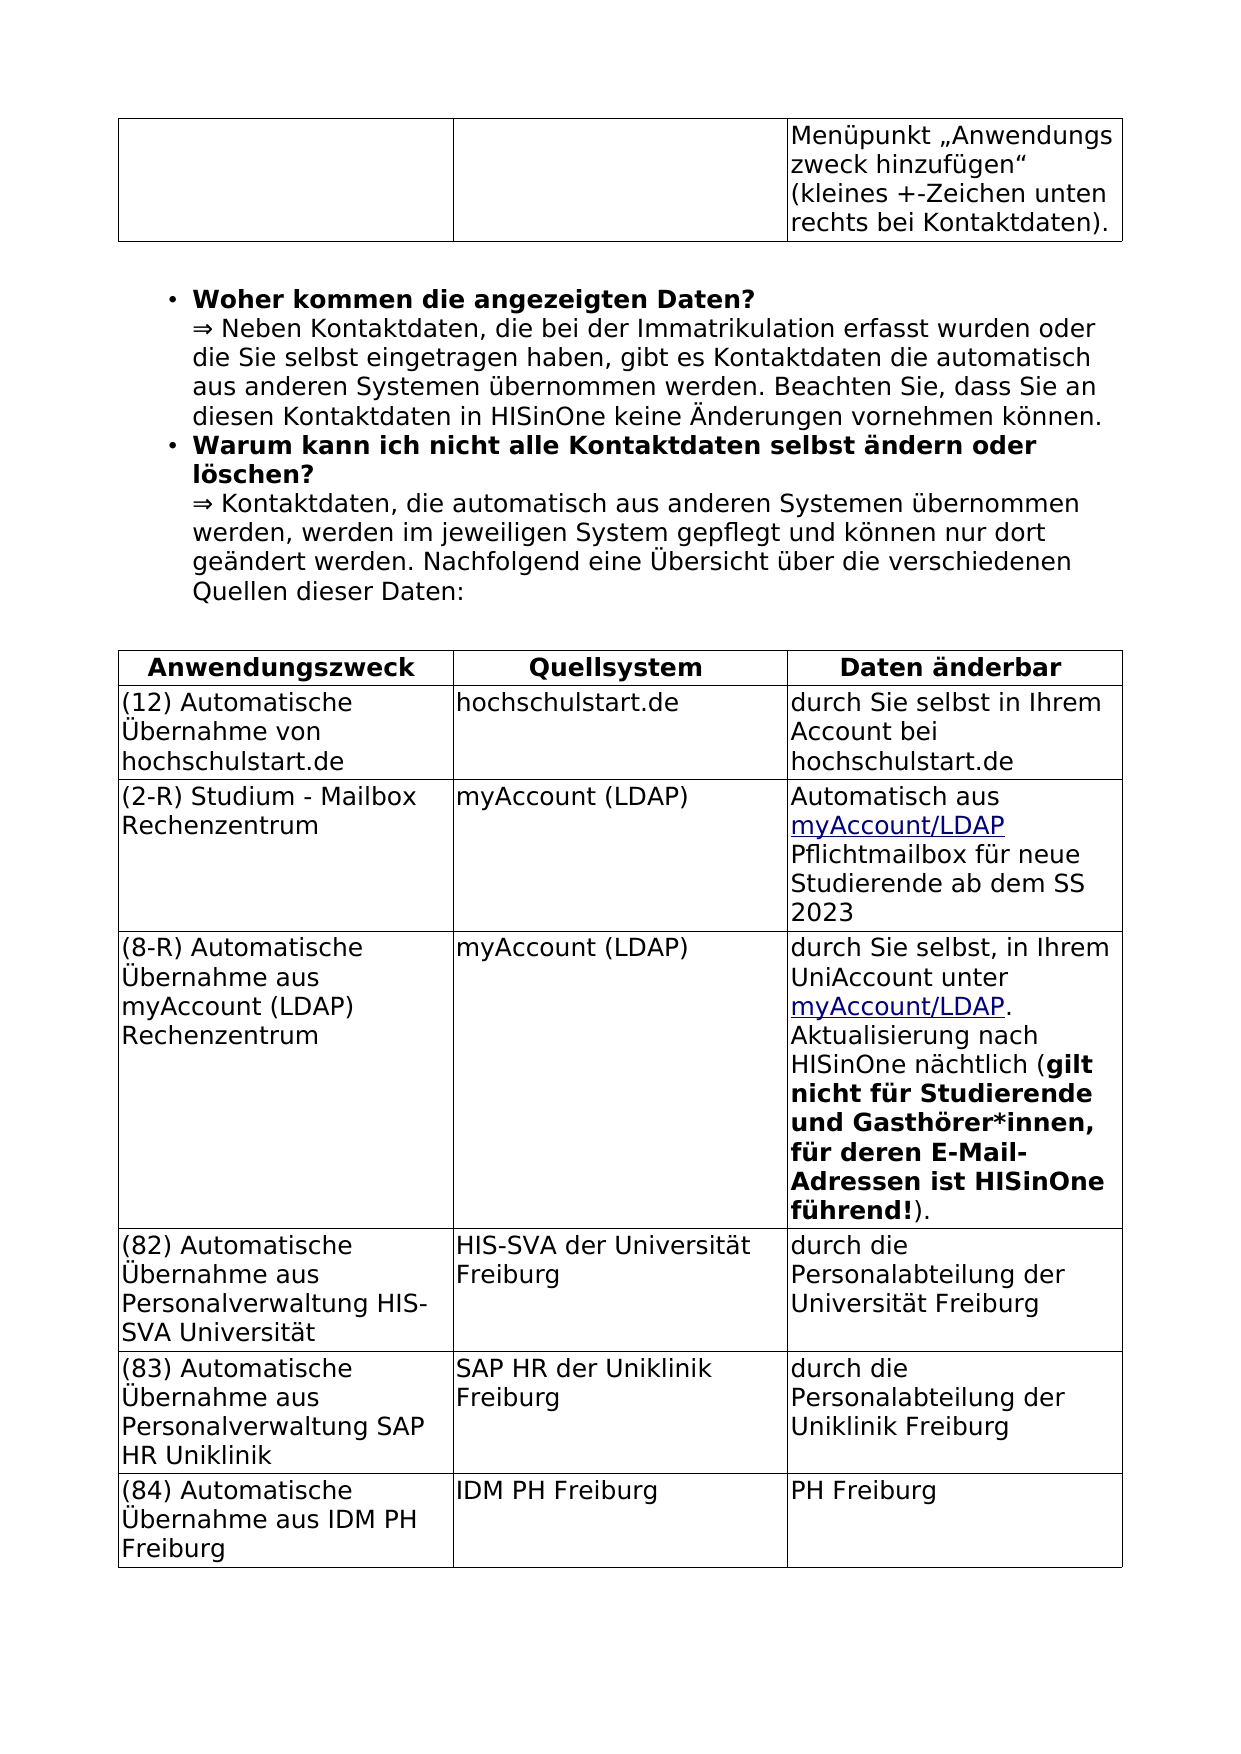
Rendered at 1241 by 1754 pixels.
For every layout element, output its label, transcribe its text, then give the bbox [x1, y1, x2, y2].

table_cell PH Freiburg [788, 1474, 1122, 1567]
table_cell (8-R) Automatische Übernahme aus myAccount (LDAP) Rechenzentrum [119, 932, 453, 1228]
table_cell SAP HR der Uniklinik Freiburg [454, 1352, 787, 1473]
table_cell durch Sie selbst in Ihrem Account bei hochschulstart.de [788, 686, 1122, 779]
table_cell durch die Personalabteilung der Universität Freiburg [788, 1229, 1122, 1351]
table_cell hochschulstart.de [454, 686, 787, 779]
list Warum kann ich nicht alle Kontaktdaten selbst ändern oder löschen? ⇒ Kontaktdaten, die automatisch aus anderen Systemen übernommen werden, werden im jeweiligen System gepflegt und können nur dort geändert werden. Nachfolgend eine Übersicht über die verschiedenen Quellen dieser Daten: [177, 431, 1122, 606]
table_cell IDM PH Freiburg [454, 1474, 787, 1567]
table_cell myAccount (LDAP) [454, 932, 787, 1228]
table_cell (84) Automatische Übernahme aus IDM PH Freiburg [119, 1474, 453, 1567]
table_cell durch die Personalabteilung der Uniklinik Freiburg [788, 1352, 1122, 1473]
table_header Daten änderbar [788, 651, 1122, 685]
table_cell (83) Automatische Übernahme aus Personalverwaltung SAP HR Uniklinik [119, 1352, 453, 1473]
table_cell (2-R) Studium - Mailbox Rechenzentrum [119, 780, 453, 931]
table_cell myAccount (LDAP) [454, 780, 787, 931]
table_cell [119, 119, 453, 241]
table_cell Automatisch aus myAccount/LDAP Pflichtmailbox für neue Studierende ab dem SS 2023 [788, 780, 1122, 931]
table_cell [454, 119, 787, 241]
table_cell durch Sie selbst, in Ihrem UniAccount unter myAccount/LDAP. Aktualisierung nach HISinOne nächtlich (gilt nicht für Studierende und Gasthörer*innen, für deren E-Mail-Adressen ist HISinOne führend!). [788, 932, 1122, 1228]
table_header Quellsystem [454, 651, 787, 685]
table_cell (12) Automatische Übernahme von hochschulstart.de [119, 686, 453, 779]
table_cell (82) Automatische Übernahme aus Personalverwaltung HIS-SVA Universität [119, 1229, 453, 1351]
list Woher kommen die angezeigten Daten? ⇒ Neben Kontaktdaten, die bei der Immatrikulation erfasst wurden oder die Sie selbst eingetragen haben, gibt es Kontaktdaten die automatisch aus anderen Systemen übernommen werden. Beachten Sie, dass Sie an diesen Kontaktdaten in HISinOne keine Änderungen vornehmen können. [177, 285, 1122, 431]
table_cell Menüpunkt „Anwendungszweck hinzufügen“ (kleines +-Zeichen unten rechts bei Kontaktdaten). [788, 119, 1122, 241]
table_header Anwendungszweck [119, 651, 453, 685]
table_cell HIS-SVA der Universität Freiburg [454, 1229, 787, 1351]
